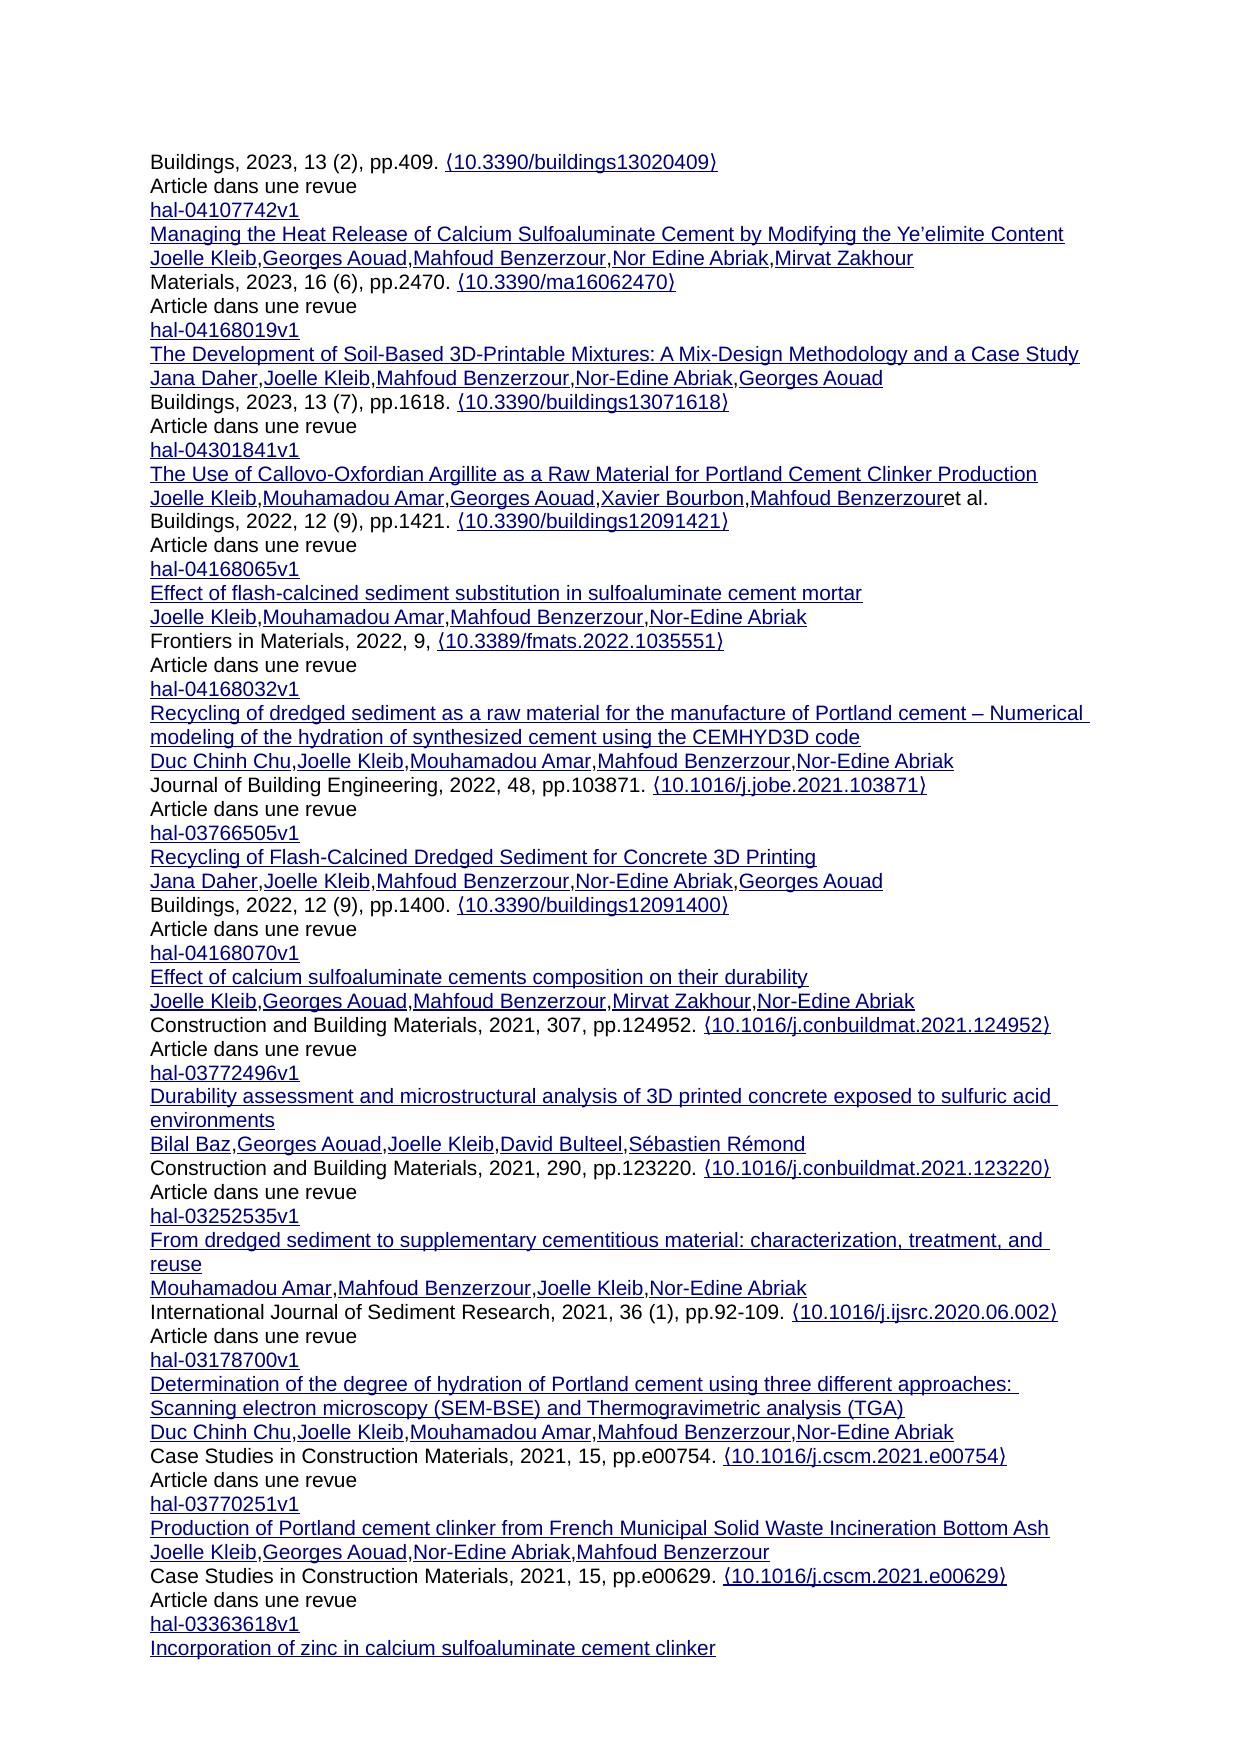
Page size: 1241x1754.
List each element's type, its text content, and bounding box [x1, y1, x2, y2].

table_cell Determination of the degree of hydration of Portland cement using three different approaches: Scanning electron microscopy (SEM-BSE) and Thermogravimetric analysis (TGA) Duc Chinh Chu,Joelle Kleib,Mouhamadou Amar,Mahfoud Benzerzour,Nor-Edine Abriak Case Studies in Construction Materials, 2021, 15, pp.e00754. ⟨10.1016/j.cscm.2021.e00754⟩ Article dans une revue hal-03770251v1 [150, 1372, 1090, 1516]
table_cell Effect of flash-calcined sediment substitution in sulfoaluminate cement mortar Joelle Kleib,Mouhamadou Amar,Mahfoud Benzerzour,Nor-Edine Abriak Frontiers in Materials, 2022, 9, ⟨10.3389/fmats.2022.1035551⟩ Article dans une revue hal-04168032v1 [150, 581, 1090, 701]
table_cell The Use of Callovo-Oxfordian Argillite as a Raw Material for Portland Cement Clinker Production Joelle Kleib,Mouhamadou Amar,Georges Aouad,Xavier Bourbon,Mahfoud Benzerzouret al. Buildings, 2022, 12 (9), pp.1421. ⟨10.3390/buildings12091421⟩ Article dans une revue hal-04168065v1 [150, 461, 1090, 581]
table_cell Recycling of Flash-Calcined Dredged Sediment for Concrete 3D Printing Jana Daher,Joelle Kleib,Mahfoud Benzerzour,Nor-Edine Abriak,Georges Aouad Buildings, 2022, 12 (9), pp.1400. ⟨10.3390/buildings12091400⟩ Article dans une revue hal-04168070v1 [150, 845, 1090, 964]
table_cell Incorporation of zinc in calcium sulfoaluminate cement clinker [150, 1635, 1090, 1659]
table_cell Production of Portland cement clinker from French Municipal Solid Waste Incineration Bottom Ash Joelle Kleib,Georges Aouad,Nor-Edine Abriak,Mahfoud Benzerzour Case Studies in Construction Materials, 2021, 15, pp.e00629. ⟨10.1016/j.cscm.2021.e00629⟩ Article dans une revue hal-03363618v1 [150, 1516, 1090, 1635]
table_cell Durability assessment and microstructural analysis of 3D printed concrete exposed to sulfuric acid environments Bilal Baz,Georges Aouad,Joelle Kleib,David Bulteel,Sébastien Rémond Construction and Building Materials, 2021, 290, pp.123220. ⟨10.1016/j.conbuildmat.2021.123220⟩ Article dans une revue hal-03252535v1 [150, 1084, 1090, 1228]
table_cell From dredged sediment to supplementary cementitious material: characterization, treatment, and reuse Mouhamadou Amar,Mahfoud Benzerzour,Joelle Kleib,Nor-Edine Abriak International Journal of Sediment Research, 2021, 36 (1), pp.92-109. ⟨10.1016/j.ijsrc.2020.06.002⟩ Article dans une revue hal-03178700v1 [150, 1228, 1090, 1372]
table_cell Managing the Heat Release of Calcium Sulfoaluminate Cement by Modifying the Ye’elimite Content Joelle Kleib,Georges Aouad,Mahfoud Benzerzour,Nor Edine Abriak,Mirvat Zakhour Materials, 2023, 16 (6), pp.2470. ⟨10.3390/ma16062470⟩ Article dans une revue hal-04168019v1 [150, 222, 1090, 342]
table_cell Buildings, 2023, 13 (2), pp.409. ⟨10.3390/buildings13020409⟩ Article dans une revue hal-04107742v1 [150, 150, 1090, 222]
table_cell Recycling of dredged sediment as a raw material for the manufacture of Portland cement – Numerical [150, 701, 1090, 722]
table_cell Effect of calcium sulfoaluminate cements composition on their durability Joelle Kleib,Georges Aouad,Mahfoud Benzerzour,Mirvat Zakhour,Nor-Edine Abriak Construction and Building Materials, 2021, 307, pp.124952. ⟨10.1016/j.conbuildmat.2021.124952⟩ Article dans une revue hal-03772496v1 [150, 965, 1090, 1084]
table_cell modeling of the hydration of synthesized cement using the CEMHYD3D code Duc Chinh Chu,Joelle Kleib,Mouhamadou Amar,Mahfoud Benzerzour,Nor-Edine Abriak Journal of Building Engineering, 2022, 48, pp.103871. ⟨10.1016/j.jobe.2021.103871⟩ Article dans une revue hal-03766505v1 [150, 723, 1090, 845]
table_cell The Development of Soil-Based 3D-Printable Mixtures: A Mix-Design Methodology and a Case Study Jana Daher,Joelle Kleib,Mahfoud Benzerzour,Nor-Edine Abriak,Georges Aouad Buildings, 2023, 13 (7), pp.1618. ⟨10.3390/buildings13071618⟩ Article dans une revue hal-04301841v1 [150, 342, 1090, 461]
